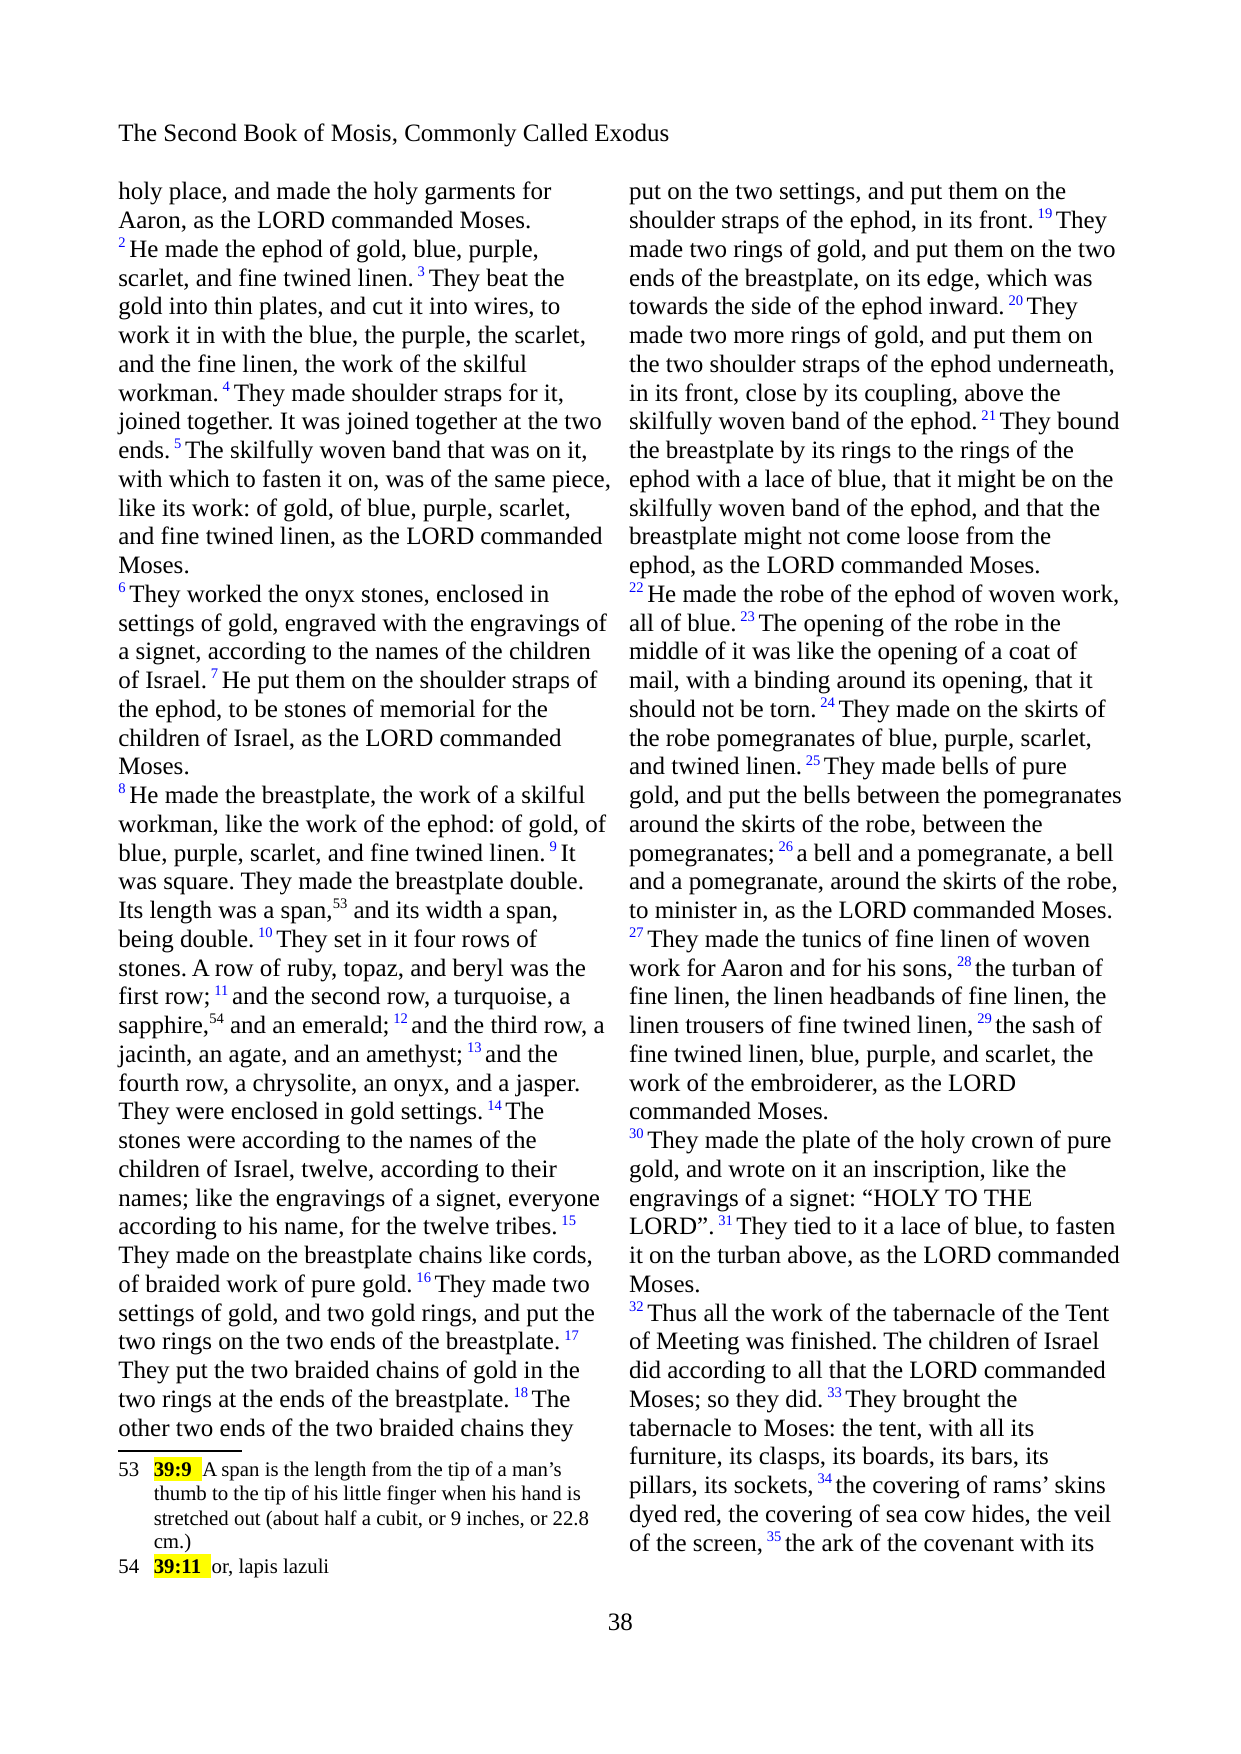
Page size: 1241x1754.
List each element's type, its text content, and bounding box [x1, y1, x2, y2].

text 39:11 or, lapis lazuli [118, 1553, 611, 1578]
text put on the two settings, and put them on the shoulder straps of the ephod, in its front. 19 They made two rings of gold, and put them on the two ends of the breastplate, on its edge, which was towards the side of the ephod inward. 20 They made two more rings of gold, and put them on the two shoulder straps of the ephod underneath, in its front, close by its coupling, above the skilfully woven band of the ephod. 21 They bound the breastplate by its rings to the rings of the ephod with a lace of blue, that it might be on the skilfully woven band of the ephod, and that the breastplate might not come loose from the ephod, as the LORD commanded Moses. [629, 176, 1122, 579]
text 8 He made the breastplate, the work of a skilful workman, like the work of the ephod: of gold, of blue, purple, scarlet, and fine twined linen. 9 It was square. They made the breastplate double. Its length was a span, and its width a span, being double. 10 They set in it four rows of stones. A row of ruby, topaz, and beryl was the first row; 11 and the second row, a turquoise, a sapphire, and an emerald; 12 and the third row, a jacinth, an agate, and an amethyst; 13 and the fourth row, a chrysolite, an onyx, and a jasper. They were enclosed in gold settings. 14 The stones were according to the names of the children of Israel, twelve, according to their names; like the engravings of a signet, everyone according to his name, for the twelve tribes. 15 They made on the breastplate chains like cords, of braided work of pure gold. 16 They made two settings of gold, and two gold rings, and put the two rings on the two ends of the breastplate. 17 They put the two braided chains of gold in the two rings at the ends of the breastplate. 18 The other two ends of the two braided chains they [118, 780, 611, 1441]
text 22 He made the robe of the ephod of woven work, all of blue. 23 The opening of the robe in the middle of it was like the opening of a coat of mail, with a binding around its opening, that it should not be torn. 24 They made on the skirts of the robe pomegranates of blue, purple, scarlet, and twined linen. 25 They made bells of pure gold, and put the bells between the pomegranates around the skirts of the robe, between the pomegranates; 26 a bell and a pomegranate, a bell and a pomegranate, around the skirts of the robe, to minister in, as the LORD commanded Moses. [629, 579, 1122, 924]
text 30 They made the plate of the holy crown of pure gold, and wrote on it an inscription, like the engravings of a signet: “HOLY TO THE LORD”. 31 They tied to it a lace of blue, to fasten it on the turban above, as the LORD commanded Moses. [629, 1125, 1122, 1298]
text 39:9 A span is the length from the tip of a man’s thumb to the tip of his little finger when his hand is stretched out (about half a cubit, or 9 inches, or 22.8 cm.) [118, 1457, 611, 1553]
text 32 Thus all the work of the tabernacle of the Tent of Meeting was finished. The children of Israel did according to all that the LORD commanded Moses; so they did. 33 They brought the tabernacle to Moses: the tent, with all its furniture, its clasps, its boards, its bars, its pillars, its sockets, 34 the covering of rams’ skins dyed red, the covering of sea cow hides, the veil of the screen, 35 the ark of the covenant with its [629, 1298, 1122, 1556]
text holy place, and made the holy garments for Aaron, as the LORD commanded Moses. [118, 176, 611, 234]
text 2 He made the ephod of gold, blue, purple, scarlet, and fine twined linen. 3 They beat the gold into thin plates, and cut it into wires, to work it in with the blue, the purple, the scarlet, and the fine linen, the work of the skilful workman. 4 They made shoulder straps for it, joined together. It was joined together at the two ends. 5 The skilfully woven band that was on it, with which to fasten it on, was of the same piece, like its work: of gold, of blue, purple, scarlet, and fine twined linen, as the LORD commanded Moses. [118, 234, 611, 579]
text 27 They made the tunics of fine linen of woven work for Aaron and for his sons, 28 the turban of fine linen, the linen headbands of fine linen, the linen trousers of fine twined linen, 29 the sash of fine twined linen, blue, purple, and scarlet, the work of the embroiderer, as the LORD commanded Moses. [629, 924, 1122, 1125]
text 6 They worked the onyx stones, enclosed in settings of gold, engraved with the engravings of a signet, according to the names of the children of Israel. 7 He put them on the shoulder straps of the ephod, to be stones of memorial for the children of Israel, as the LORD commanded Moses. [118, 579, 611, 780]
